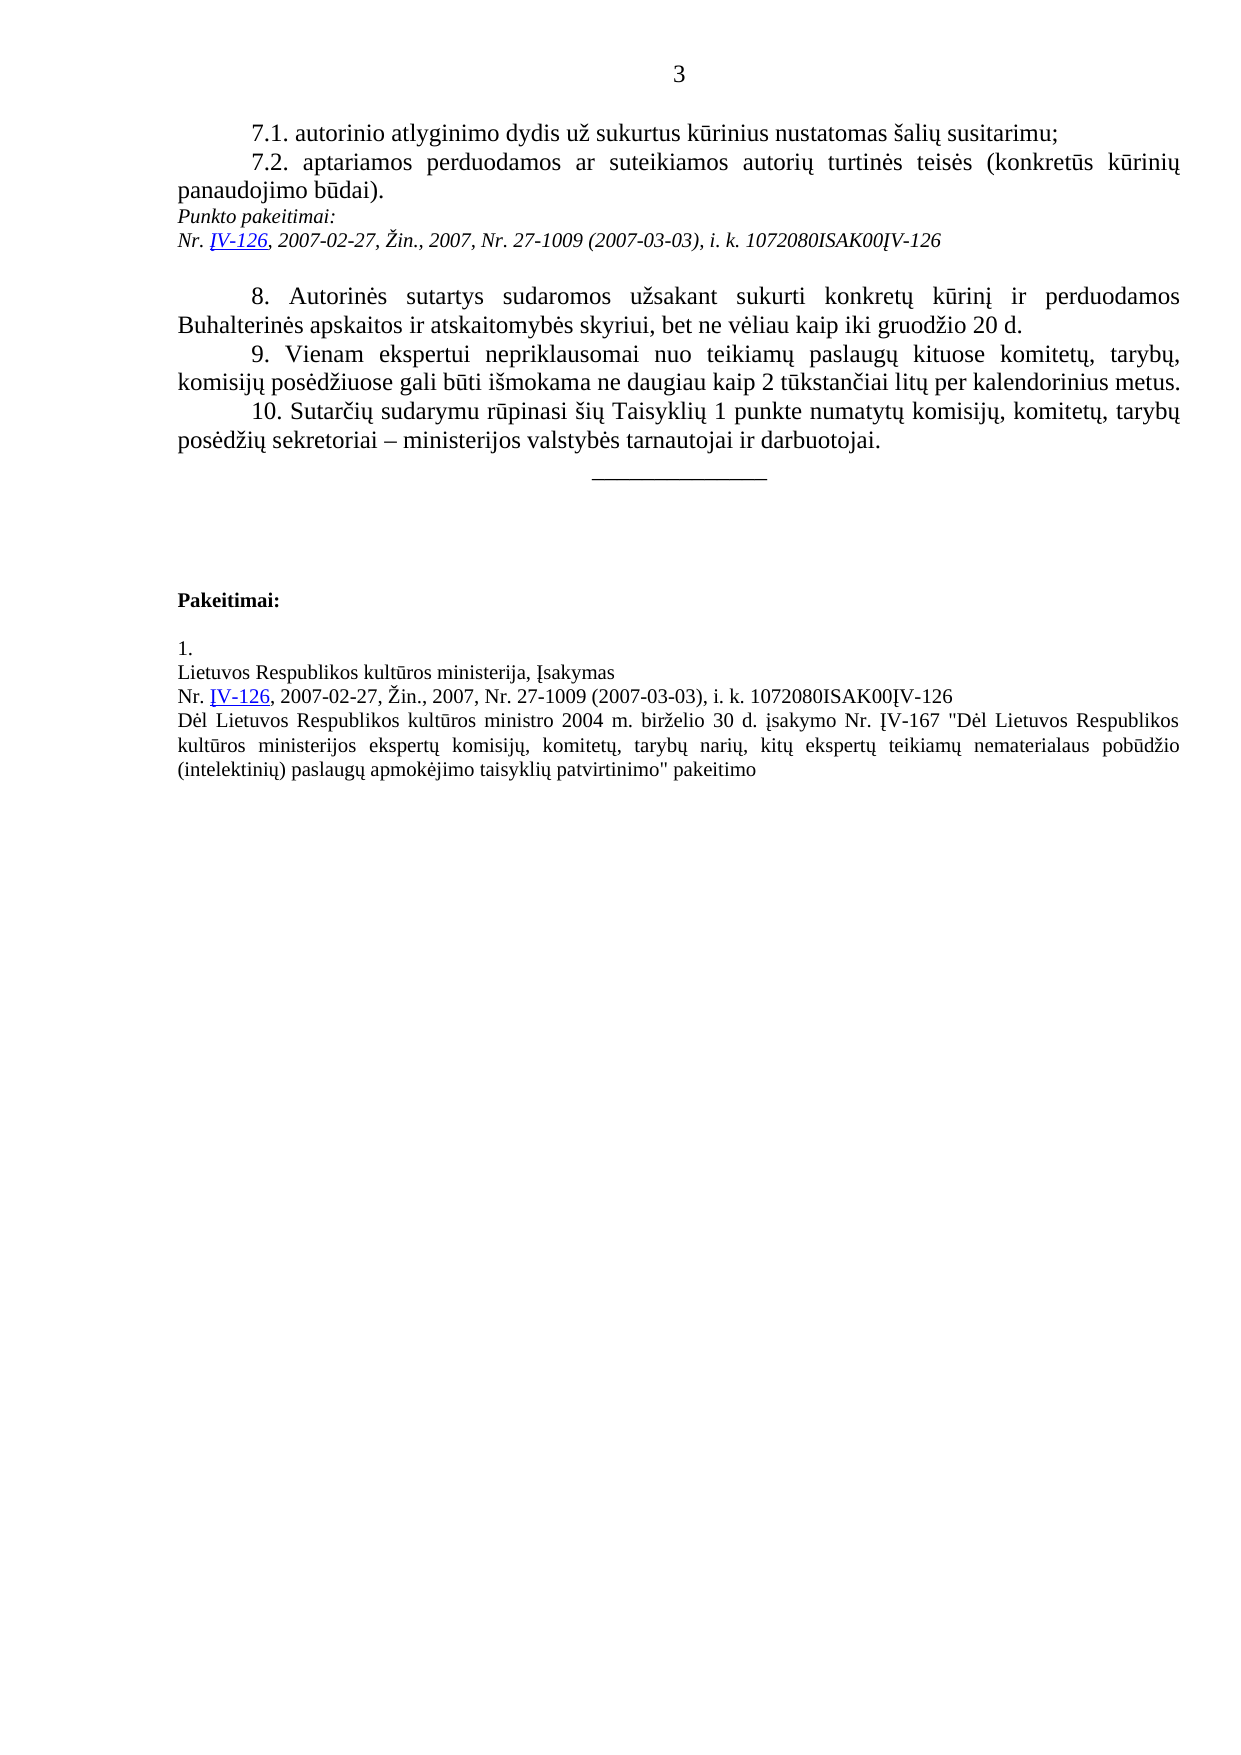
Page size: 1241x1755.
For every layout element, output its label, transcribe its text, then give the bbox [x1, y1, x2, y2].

text Dėl Lietuvos Respublikos kultūros ministro 2004 m. birželio 30 d. įsakymo Nr. ĮV-167 "Dėl Lietuvos Respublikos kultūros ministerijos ekspertų komisijų, komitetų, tarybų narių, kitų ekspertų teikiamų nematerialaus pobūdžio (intelektinių) paslaugų apmokėjimo taisyklių patvirtinimo" pakeitimo [177, 708, 1181, 781]
text 9. Vienam ekspertui nepriklausomai nuo teikiamų paslaugų kituose komitetų, tarybų, komisijų posėdžiuose gali būti išmokama ne daugiau kaip 2 tūkstančiai litų per kalendorinius metus. [177, 339, 1181, 396]
text Punkto pakeitimai: [177, 204, 1181, 228]
text 1. [177, 636, 1181, 660]
text Nr. ĮV-126, 2007-02-27, Žin., 2007, Nr. 27-1009 (2007-03-03), i. k. 1072080ISAK00ĮV-126 [177, 228, 1181, 252]
text 7.2. aptariamos perduodamos ar suteikiamos autorių turtinės teisės (konkretūs kūrinių panaudojimo būdai). [177, 147, 1181, 204]
text 8. Autorinės sutartys sudaromos užsakant sukurti konkretų kūrinį ir perduodamos Buhalterinės apskaitos ir atskaitomybės skyriui, bet ne vėliau kaip iki gruodžio 20 d. [177, 281, 1181, 339]
text 7.1. autorinio atlyginimo dydis už sukurtus kūrinius nustatomas šalių susitarimu; [177, 118, 1181, 147]
text Nr. ĮV-126, 2007-02-27, Žin., 2007, Nr. 27-1009 (2007-03-03), i. k. 1072080ISAK00ĮV-126 [177, 684, 1181, 708]
text ______________ [177, 454, 1181, 482]
text Lietuvos Respublikos kultūros ministerija, Įsakymas [177, 660, 1181, 684]
text 10. Sutarčių sudarymu rūpinasi šių Taisyklių 1 punkte numatytų komisijų, komitetų, tarybų posėdžių sekretoriai – ministerijos valstybės tarnautojai ir darbuotojai. [177, 396, 1181, 454]
text Pakeitimai: [177, 588, 1181, 612]
